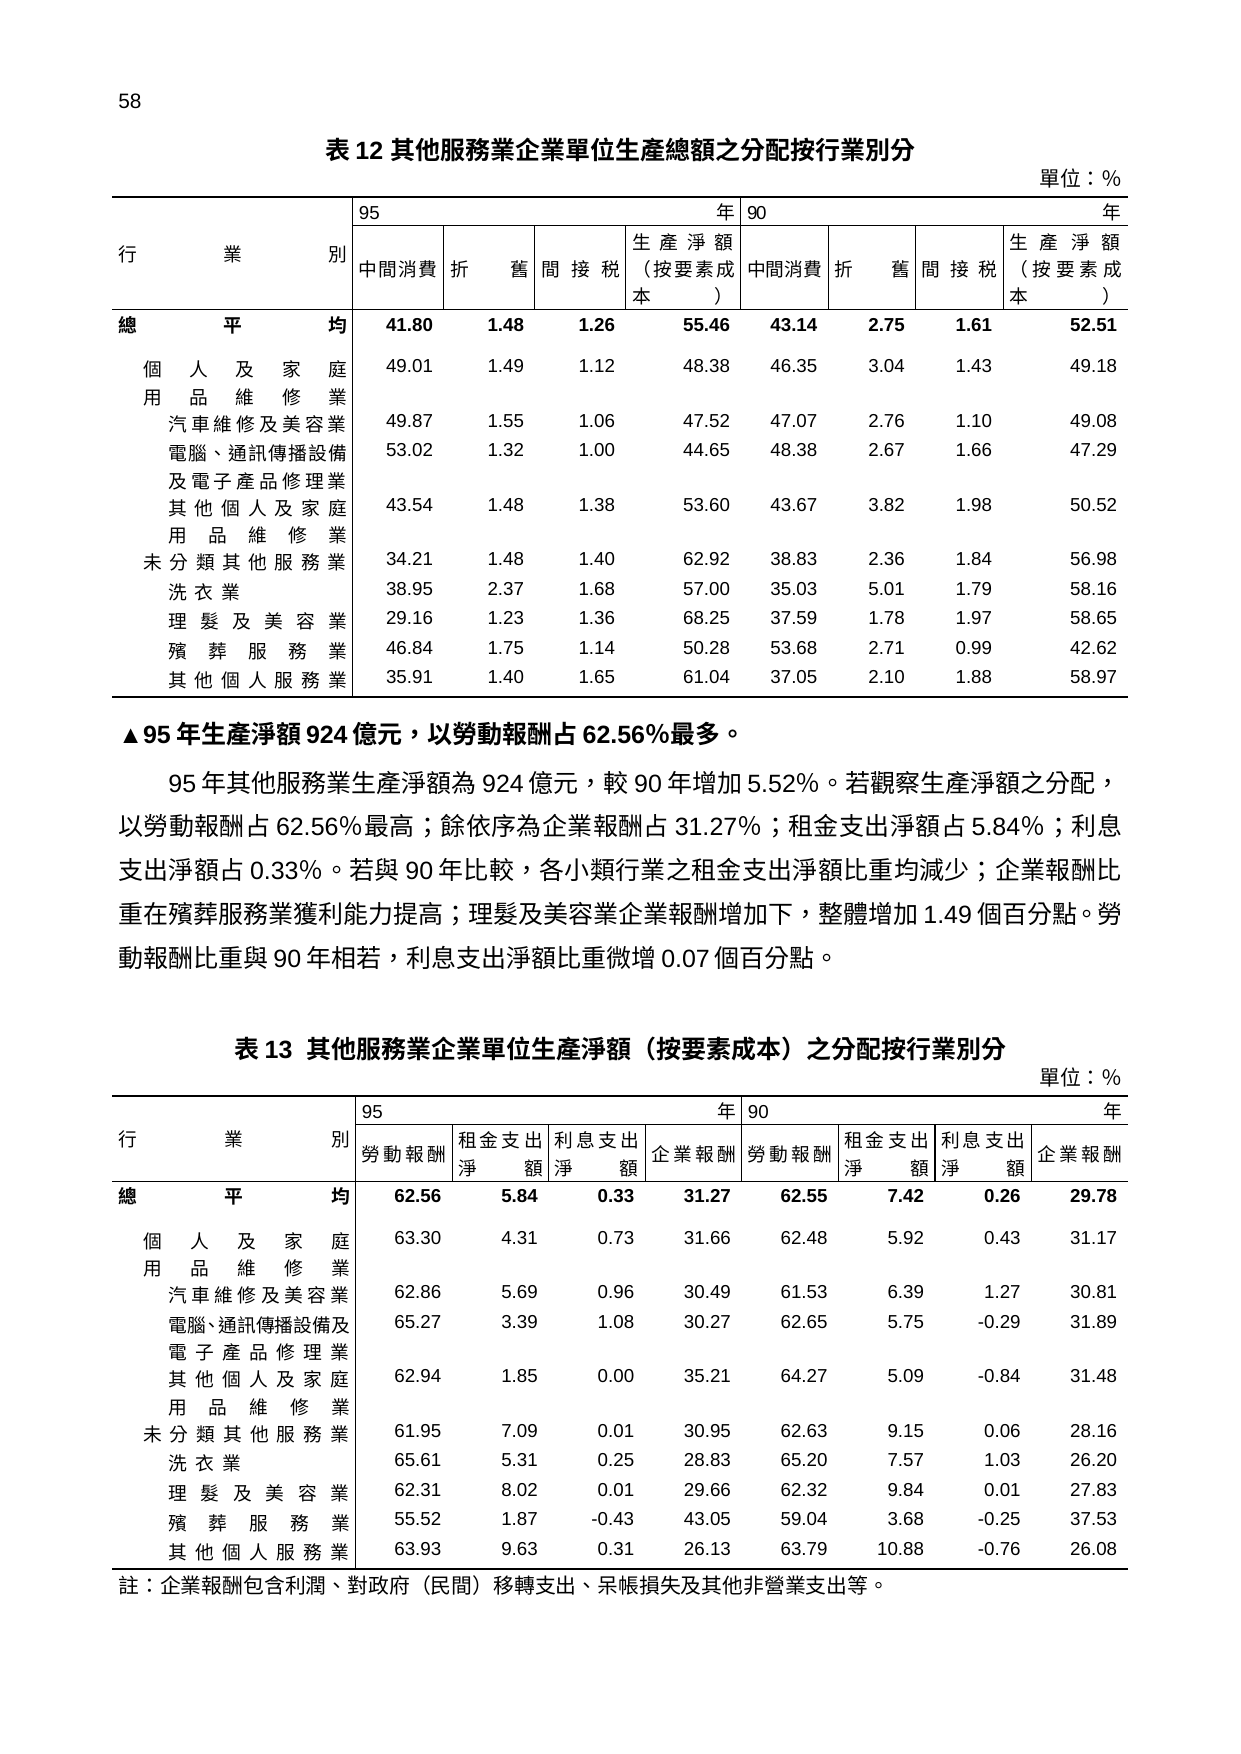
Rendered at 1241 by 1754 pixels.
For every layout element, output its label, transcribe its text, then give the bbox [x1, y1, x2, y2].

table_cell 31.17 [1031, 1227, 1128, 1281]
table_cell 48.38 [741, 439, 828, 493]
text 95年其他服務業生產淨額為924億元，較90年增加5.52％。若觀察生產淨額之分配，以勞動報酬占62.56％最高；餘依序為企業報酬占31.27％；租金支出淨額占5.84％；利息支出淨額占0.33％。若與90年比較，各小類行業之租金支出淨額比重均減少；企業報酬比重在殯葬服務業獲利能力提高；理髮及美容業企業報酬增加下，整體增加1.49個百分點。勞動報酬比重與90年相若，利息支出淨額比重微增0.07個百分點。 [118, 757, 1122, 976]
table_cell 47.29 [1003, 439, 1128, 493]
table_cell 37.05 [741, 666, 828, 696]
table_cell 46.84 [353, 637, 444, 666]
table_cell 1.48 [444, 548, 535, 577]
table_cell 3.39 [452, 1311, 548, 1365]
table_cell 1.14 [535, 637, 626, 666]
table_cell 26.20 [1031, 1449, 1128, 1479]
table_cell 38.83 [741, 548, 828, 577]
table_cell 7.42 [838, 1182, 935, 1210]
table_cell 5.92 [838, 1227, 935, 1281]
table_cell 49.08 [1003, 410, 1128, 439]
table_cell 未分類其他服務業 [112, 1420, 355, 1449]
table_cell 31.27 [645, 1182, 742, 1210]
table_cell 4.31 [452, 1227, 548, 1281]
table_cell 2.36 [828, 548, 916, 577]
table_cell 62.55 [742, 1182, 838, 1210]
table_cell 其他個人服務業 [112, 1538, 355, 1567]
table_cell 殯葬服務業 [112, 1508, 355, 1538]
table_cell 53.02 [353, 439, 444, 493]
table_cell [535, 339, 626, 355]
table_cell -0.76 [935, 1538, 1031, 1567]
table_cell [626, 339, 741, 355]
table_cell 企業報酬 [1032, 1125, 1128, 1181]
table_cell 電腦、通訊傳播設備及電子產品修理業 [112, 439, 352, 493]
table_cell 49.18 [1003, 355, 1128, 409]
table_cell 0.25 [549, 1449, 645, 1479]
table_cell 1.85 [452, 1365, 548, 1419]
table_cell [742, 1210, 838, 1227]
table_cell 6.39 [838, 1281, 935, 1311]
table_cell 29.66 [645, 1479, 742, 1508]
table_cell 其他個人及家庭 用品維修業 [112, 1365, 355, 1419]
table_cell 30.81 [1031, 1281, 1128, 1311]
table_cell 3.04 [828, 355, 916, 409]
table_cell [935, 1210, 1031, 1227]
table_cell 57.00 [626, 578, 741, 607]
table_cell 43.05 [645, 1508, 742, 1538]
table_cell 洗衣業 [112, 578, 352, 607]
table_cell 1.61 [916, 310, 1003, 338]
table_cell [353, 339, 444, 355]
table_cell 63.93 [356, 1538, 452, 1567]
table_cell -0.43 [549, 1508, 645, 1538]
table_cell 1.48 [444, 494, 535, 548]
table_cell 1.32 [444, 439, 535, 493]
table_cell 0.99 [916, 637, 1003, 666]
table_cell 1.36 [535, 607, 626, 637]
table_cell 0.01 [549, 1420, 645, 1449]
table_cell 2.67 [828, 439, 916, 493]
table_cell 1.87 [452, 1508, 548, 1538]
table_cell [1003, 339, 1128, 355]
table_header 90年 [741, 198, 1128, 225]
table_cell 62.63 [742, 1420, 838, 1449]
table_cell 27.83 [1031, 1479, 1128, 1508]
table_cell 1.78 [828, 607, 916, 637]
table_cell 理髮及美容業 [112, 607, 352, 637]
table_cell 7.57 [838, 1449, 935, 1479]
table_cell 63.79 [742, 1538, 838, 1567]
table_cell 1.12 [535, 355, 626, 409]
table_cell 47.07 [741, 410, 828, 439]
table_cell 30.49 [645, 1281, 742, 1311]
table_cell [112, 339, 352, 355]
table_cell 租金支出淨額 [453, 1125, 548, 1181]
table_cell 0.96 [549, 1281, 645, 1311]
table_cell -0.29 [935, 1311, 1031, 1365]
table_cell 58.65 [1003, 607, 1128, 637]
table_cell 56.98 [1003, 548, 1128, 577]
table_cell 59.04 [742, 1508, 838, 1538]
text ▲95年生產淨額924億元，以勞動報酬占62.56％最多。 [118, 710, 1122, 752]
table_cell 1.49 [444, 355, 535, 409]
table_cell 1.10 [916, 410, 1003, 439]
table_cell 2.10 [828, 666, 916, 696]
table_cell 62.92 [626, 548, 741, 577]
table_cell 30.95 [645, 1420, 742, 1449]
table_cell [356, 1210, 452, 1227]
table_cell 電腦、通訊傳播設備及電子產品修理業 [112, 1311, 355, 1365]
table_cell 1.03 [935, 1449, 1031, 1479]
table_cell 其他個人服務業 [112, 666, 352, 696]
table_cell 29.16 [353, 607, 444, 637]
table_cell 總平均 [112, 1182, 355, 1210]
table_cell [838, 1210, 935, 1227]
table_cell 58.97 [1003, 666, 1128, 696]
table_cell 31.66 [645, 1227, 742, 1281]
table_cell 1.66 [916, 439, 1003, 493]
table_cell 2.71 [828, 637, 916, 666]
table_cell 勞動報酬 [356, 1125, 452, 1181]
table_cell 53.60 [626, 494, 741, 548]
table_cell 1.48 [444, 310, 535, 338]
table_cell 生產淨額 （按要素成本） [626, 226, 740, 309]
table_cell [645, 1210, 742, 1227]
table_cell 43.67 [741, 494, 828, 548]
table_cell 38.95 [353, 578, 444, 607]
table_cell [112, 1210, 355, 1227]
table_cell 利息支出淨額 [549, 1125, 645, 1181]
table_cell 29.78 [1031, 1182, 1128, 1210]
table_cell 7.09 [452, 1420, 548, 1449]
table_cell 1.88 [916, 666, 1003, 696]
table_cell 5.01 [828, 578, 916, 607]
table_cell 3.68 [838, 1508, 935, 1538]
table_cell 1.27 [935, 1281, 1031, 1311]
table_cell 61.53 [742, 1281, 838, 1311]
table_cell 0.73 [549, 1227, 645, 1281]
table_cell 61.95 [356, 1420, 452, 1449]
table_cell 62.86 [356, 1281, 452, 1311]
table_cell 1.38 [535, 494, 626, 548]
table_cell 3.82 [828, 494, 916, 548]
table_cell 62.56 [356, 1182, 452, 1210]
table_cell 1.08 [549, 1311, 645, 1365]
table_cell 52.51 [1003, 310, 1128, 338]
text 單位：％ [121, 172, 1122, 191]
table_cell 1.00 [535, 439, 626, 493]
table_cell [828, 339, 916, 355]
table_cell 28.83 [645, 1449, 742, 1479]
table_cell 10.88 [838, 1538, 935, 1567]
table_cell 46.35 [741, 355, 828, 409]
table_cell 1.84 [916, 548, 1003, 577]
table_cell 37.59 [741, 607, 828, 637]
table_cell [916, 339, 1003, 355]
table_cell -0.25 [935, 1508, 1031, 1538]
table_cell 43.14 [741, 310, 828, 338]
table_cell 5.69 [452, 1281, 548, 1311]
table_cell 0.31 [549, 1538, 645, 1567]
table_cell 9.84 [838, 1479, 935, 1508]
table_cell 9.63 [452, 1538, 548, 1567]
table_header 95年 [356, 1097, 741, 1124]
table_cell 5.09 [838, 1365, 935, 1419]
table_cell 0.06 [935, 1420, 1031, 1449]
text 表12 其他服務業企業單位生產總額之分配按行業別分 [118, 131, 1122, 167]
table_cell 其他個人及家庭 用品維修業 [112, 494, 352, 548]
table_cell 63.30 [356, 1227, 452, 1281]
table_cell 中間消費 [353, 226, 443, 309]
table_cell 汽車維修及美容業 [112, 410, 352, 439]
table_cell 49.01 [353, 355, 444, 409]
text 註：企業報酬包含利潤、對政府（民間）移轉支出、呆帳損失及其他非營業支出等。 [118, 1570, 1122, 1600]
table_cell 1.98 [916, 494, 1003, 548]
table_cell 1.65 [535, 666, 626, 696]
table_cell 中間消費 [741, 226, 828, 309]
table_cell 8.02 [452, 1479, 548, 1508]
table_cell 間接税 [535, 226, 625, 309]
table_cell 0.43 [935, 1227, 1031, 1281]
table_cell 62.94 [356, 1365, 452, 1419]
table_cell 1.40 [535, 548, 626, 577]
table_cell 68.25 [626, 607, 741, 637]
table_header 行業別 [112, 1097, 355, 1181]
table_cell 35.21 [645, 1365, 742, 1419]
table_cell 1.79 [916, 578, 1003, 607]
table_cell 1.40 [444, 666, 535, 696]
table_cell 未分類其他服務業 [112, 548, 352, 577]
table_cell 31.89 [1031, 1311, 1128, 1365]
table_cell 53.68 [741, 637, 828, 666]
table_cell 企業報酬 [646, 1125, 741, 1181]
table_cell 26.08 [1031, 1538, 1128, 1567]
table_cell 62.32 [742, 1479, 838, 1508]
table_cell 1.55 [444, 410, 535, 439]
table_cell 2.76 [828, 410, 916, 439]
table_cell 1.68 [535, 578, 626, 607]
table_cell 折舊 [829, 226, 915, 309]
table_cell 42.62 [1003, 637, 1128, 666]
table_cell 48.38 [626, 355, 741, 409]
table_cell 1.97 [916, 607, 1003, 637]
table_cell 0.33 [549, 1182, 645, 1210]
table_cell 35.03 [741, 578, 828, 607]
table_cell 49.87 [353, 410, 444, 439]
table_cell 37.53 [1031, 1508, 1128, 1538]
table_cell [741, 339, 828, 355]
table_cell [444, 339, 535, 355]
table_cell 62.31 [356, 1479, 452, 1508]
table_cell 31.48 [1031, 1365, 1128, 1419]
table_cell 1.75 [444, 637, 535, 666]
table_cell 64.27 [742, 1365, 838, 1419]
table_cell 1.23 [444, 607, 535, 637]
table_cell 50.52 [1003, 494, 1128, 548]
table_cell 30.27 [645, 1311, 742, 1365]
table_cell 間接税 [916, 226, 1003, 309]
table_cell 58.16 [1003, 578, 1128, 607]
table_cell 總平均 [112, 310, 352, 338]
table_cell 41.80 [353, 310, 444, 338]
table_cell 勞動報酬 [742, 1125, 838, 1181]
table_cell 44.65 [626, 439, 741, 493]
table_header 90年 [742, 1097, 1128, 1124]
table_cell 5.84 [452, 1182, 548, 1210]
table_cell 0.00 [549, 1365, 645, 1419]
table_cell 28.16 [1031, 1420, 1128, 1449]
table_cell 2.37 [444, 578, 535, 607]
table_cell 理髮及美容業 [112, 1479, 355, 1508]
table_cell 43.54 [353, 494, 444, 548]
text 表13 其他服務業企業單位生產淨額（按要素成本）之分配按行業別分 [118, 1029, 1122, 1066]
table_cell 65.61 [356, 1449, 452, 1479]
text 單位：％ [121, 1071, 1122, 1089]
table_cell 5.75 [838, 1311, 935, 1365]
table_cell 殯葬服務業 [112, 637, 352, 666]
table_cell [452, 1210, 548, 1227]
table_cell 0.26 [935, 1182, 1031, 1210]
table_cell 9.15 [838, 1420, 935, 1449]
table_cell 洗衣業 [112, 1449, 355, 1479]
table_cell 62.48 [742, 1227, 838, 1281]
table_cell 65.27 [356, 1311, 452, 1365]
table_cell -0.84 [935, 1365, 1031, 1419]
table_cell 65.20 [742, 1449, 838, 1479]
table_cell 租金支出淨額 [839, 1125, 934, 1181]
table_cell 50.28 [626, 637, 741, 666]
table_cell 0.01 [935, 1479, 1031, 1508]
table_cell 生產淨額 （按要素成本） [1004, 226, 1128, 309]
table_header 行業別 [112, 198, 352, 309]
table_cell 1.43 [916, 355, 1003, 409]
table_cell 利息支出淨額 [936, 1125, 1031, 1181]
table_cell 26.13 [645, 1538, 742, 1567]
table_cell [549, 1210, 645, 1227]
table_cell 61.04 [626, 666, 741, 696]
table_cell 折舊 [444, 226, 534, 309]
table_cell 62.65 [742, 1311, 838, 1365]
table_cell 47.52 [626, 410, 741, 439]
table_cell 5.31 [452, 1449, 548, 1479]
table_cell [1031, 1210, 1128, 1227]
table_cell 個人及家庭 用品維修業 [112, 355, 352, 409]
table_cell 55.46 [626, 310, 741, 338]
table_cell 34.21 [353, 548, 444, 577]
table_header 95年 [353, 198, 740, 225]
table_cell 35.91 [353, 666, 444, 696]
table_cell 汽車維修及美容業 [112, 1281, 355, 1311]
table_cell 1.26 [535, 310, 626, 338]
table_cell 2.75 [828, 310, 916, 338]
table_cell 個人及家庭 用品維修業 [112, 1227, 355, 1281]
table_cell 0.01 [549, 1479, 645, 1508]
table_cell 1.06 [535, 410, 626, 439]
table_cell 55.52 [356, 1508, 452, 1538]
